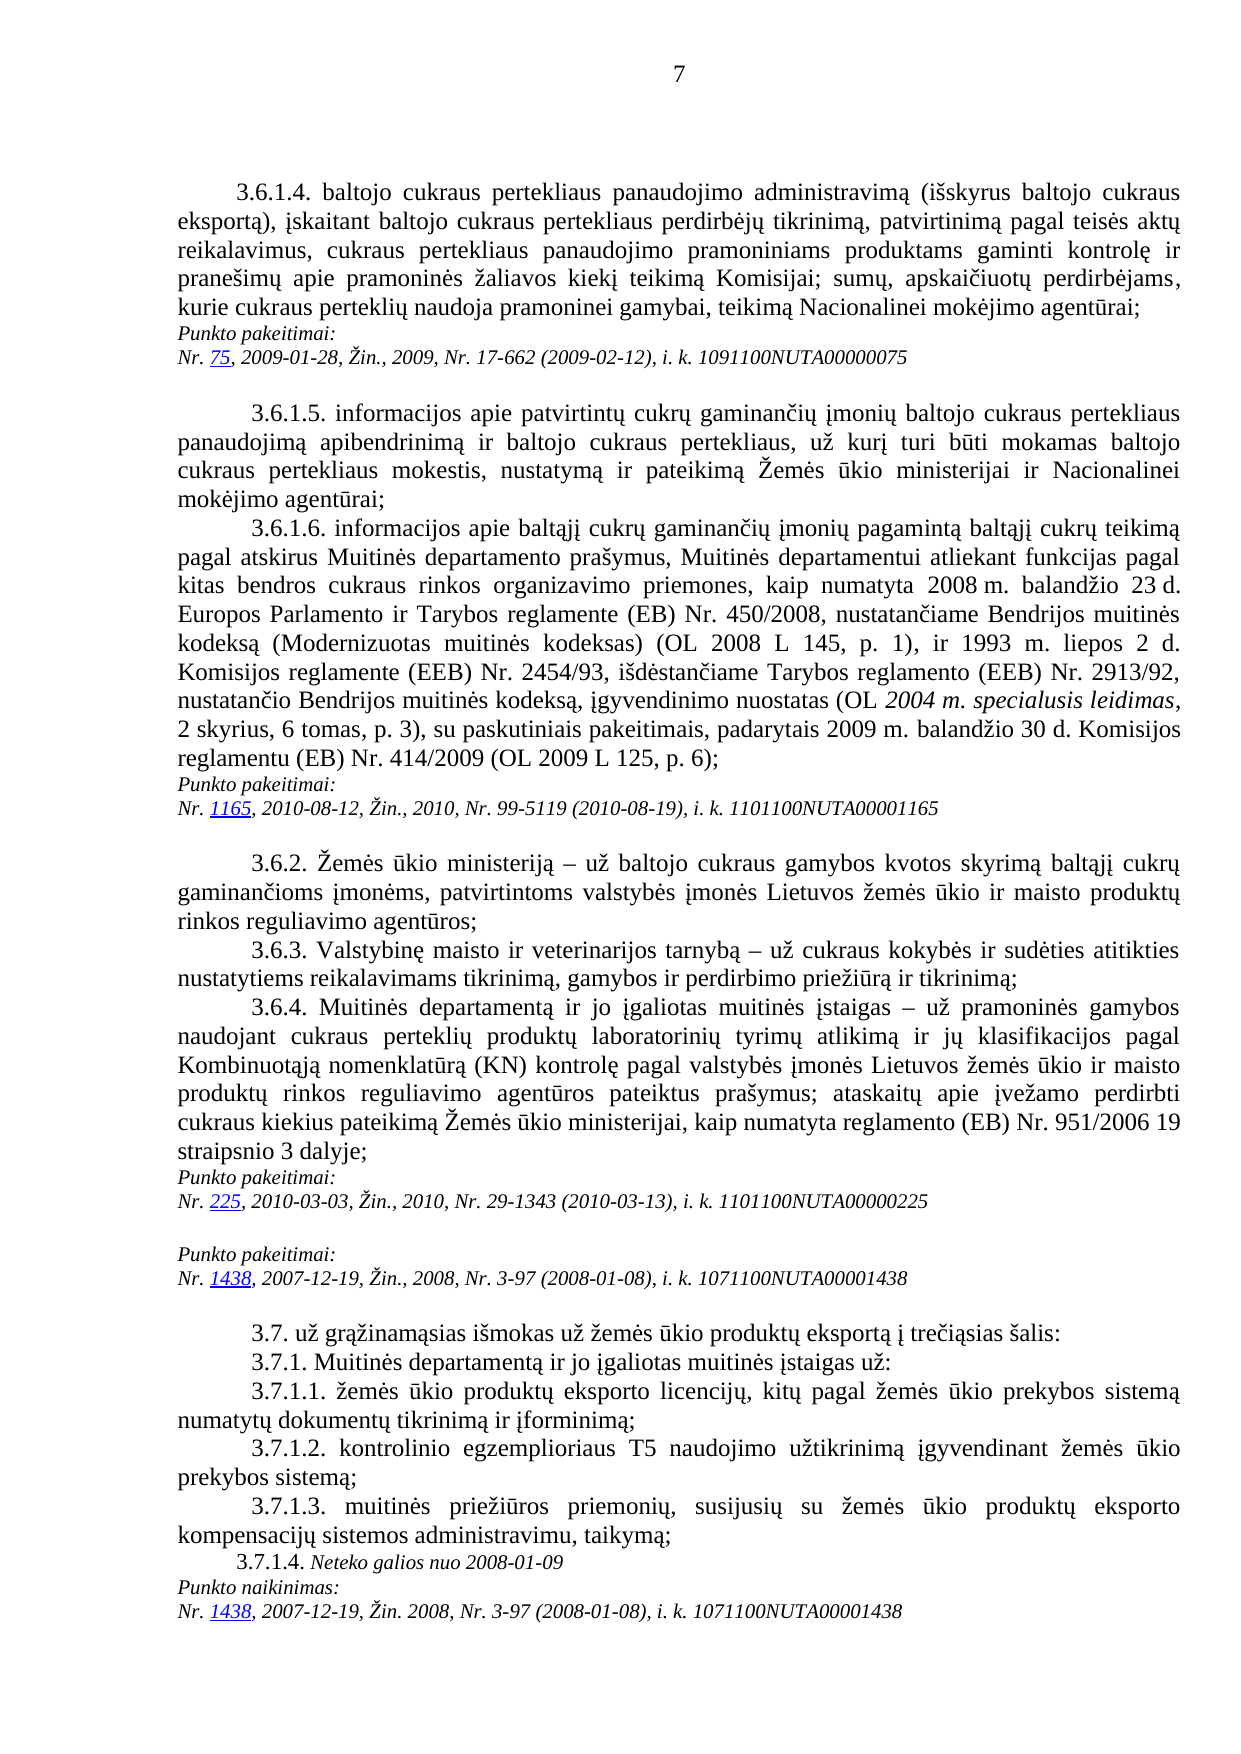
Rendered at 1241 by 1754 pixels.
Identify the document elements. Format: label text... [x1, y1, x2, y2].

text 3.7.1. Muitinės departamentą ir jo įgaliotas muitinės įstaigas už: [177, 1347, 1181, 1376]
text Punkto naikinimas: [177, 1575, 1181, 1599]
text 3.6.1.4. baltojo cukraus pertekliaus panaudojimo administravimą (išskyrus baltojo cukraus eksportą), įskaitant baltojo cukraus pertekliaus perdirbėjų tikrinimą, patvirtinimą pagal teisės aktų reikalavimus, cukraus pertekliaus panaudojimo pramoniniams produktams gaminti kontrolę ir pranešimų apie pramoninės žaliavos kiekį teikimą Komisijai; sumų, apskaičiuotų perdirbėjams, kurie cukraus perteklių naudoja pramoninei gamybai, teikimą Nacionalinei mokėjimo agentūrai; [177, 177, 1181, 321]
text Nr. 1165, 2010-08-12, Žin., 2010, Nr. 99-5119 (2010-08-19), i. k. 1101100NUTA00001165 [177, 796, 1181, 820]
text 3.7.1.4. Neteko galios nuo 2008-01-09 [177, 1548, 1181, 1575]
text 3.7. už grąžinamąsias išmokas už žemės ūkio produktų eksportą į trečiąsias šalis: [177, 1318, 1181, 1347]
text Nr. 1438, 2007-12-19, Žin. 2008, Nr. 3-97 (2008-01-08), i. k. 1071100NUTA00001438 [177, 1599, 1181, 1623]
text 3.7.1.1. žemės ūkio produktų eksporto licencijų, kitų pagal žemės ūkio prekybos sistemą numatytų dokumentų tikrinimą ir įforminimą; [177, 1376, 1181, 1433]
text 3.6.3. Valstybinę maisto ir veterinarijos tarnybą – už cukraus kokybės ir sudėties atitikties nustatytiems reikalavimams tikrinimą, gamybos ir perdirbimo priežiūrą ir tikrinimą; [177, 935, 1181, 992]
text Punkto pakeitimai: [177, 1242, 1181, 1266]
text 3.6.4. Muitinės departamentą ir jo įgaliotas muitinės įstaigas – už pramoninės gamybos naudojant cukraus perteklių produktų laboratorinių tyrimų atlikimą ir jų klasifikacijos pagal Kombinuotąją nomenklatūrą (KN) kontrolę pagal valstybės įmonės Lietuvos žemės ūkio ir maisto produktų rinkos reguliavimo agentūros pateiktus prašymus; ataskaitų apie įvežamo perdirbti cukraus kiekius pateikimą Žemės ūkio ministerijai, kaip numatyta reglamento (EB) Nr. 951/2006 19 straipsnio 3 dalyje; [177, 992, 1181, 1165]
text 3.7.1.2. kontrolinio egzemplioriaus T5 naudojimo užtikrinimą įgyvendinant žemės ūkio prekybos sistemą; [177, 1433, 1181, 1491]
text 3.6.1.6. informacijos apie baltąjį cukrų gaminančių įmonių pagamintą baltąjį cukrų teikimą pagal atskirus Muitinės departamento prašymus, Muitinės departamentui atliekant funkcijas pagal kitas bendros cukraus rinkos organizavimo priemones, kaip numatyta 2008 m. balandžio 23 d. Europos Parlamento ir Tarybos reglamente (EB) Nr. 450/2008, nustatančiame Bendrijos muitinės kodeksą (Modernizuotas muitinės kodeksas) (OL 2008 L 145, p. 1), ir 1993 m. liepos 2 d. Komisijos reglamente (EEB) Nr. 2454/93, išdėstančiame Tarybos reglamento (EEB) Nr. 2913/92, nustatančio Bendrijos muitinės kodeksą, įgyvendinimo nuostatas (OL 2004 m. specialusis leidimas, 2 skyrius, 6 tomas, p. 3), su paskutiniais pakeitimais, padarytais 2009 m. balandžio 30 d. Komisijos reglamentu (EB) Nr. 414/2009 (OL 2009 L 125, p. 6); [177, 513, 1181, 772]
text 3.6.1.5. informacijos apie patvirtintų cukrų gaminančių įmonių baltojo cukraus pertekliaus panaudojimą apibendrinimą ir baltojo cukraus pertekliaus, už kurį turi būti mokamas baltojo cukraus pertekliaus mokestis, nustatymą ir pateikimą Žemės ūkio ministerijai ir Nacionalinei mokėjimo agentūrai; [177, 398, 1181, 513]
text Nr. 225, 2010-03-03, Žin., 2010, Nr. 29-1343 (2010-03-13), i. k. 1101100NUTA00000225 [177, 1189, 1181, 1213]
text Nr. 1438, 2007-12-19, Žin., 2008, Nr. 3-97 (2008-01-08), i. k. 1071100NUTA00001438 [177, 1266, 1181, 1290]
text Punkto pakeitimai: [177, 1165, 1181, 1189]
text Punkto pakeitimai: [177, 772, 1181, 796]
text Punkto pakeitimai: [177, 321, 1181, 345]
text 3.6.2. Žemės ūkio ministeriją – už baltojo cukraus gamybos kvotos skyrimą baltąjį cukrų gaminančioms įmonėms, patvirtintoms valstybės įmonės Lietuvos žemės ūkio ir maisto produktų rinkos reguliavimo agentūros; [177, 848, 1181, 935]
text Nr. 75, 2009-01-28, Žin., 2009, Nr. 17-662 (2009-02-12), i. k. 1091100NUTA00000075 [177, 345, 1181, 369]
text 3.7.1.3. muitinės priežiūros priemonių, susijusių su žemės ūkio produktų eksporto kompensacijų sistemos administravimu, taikymą; [177, 1491, 1181, 1548]
